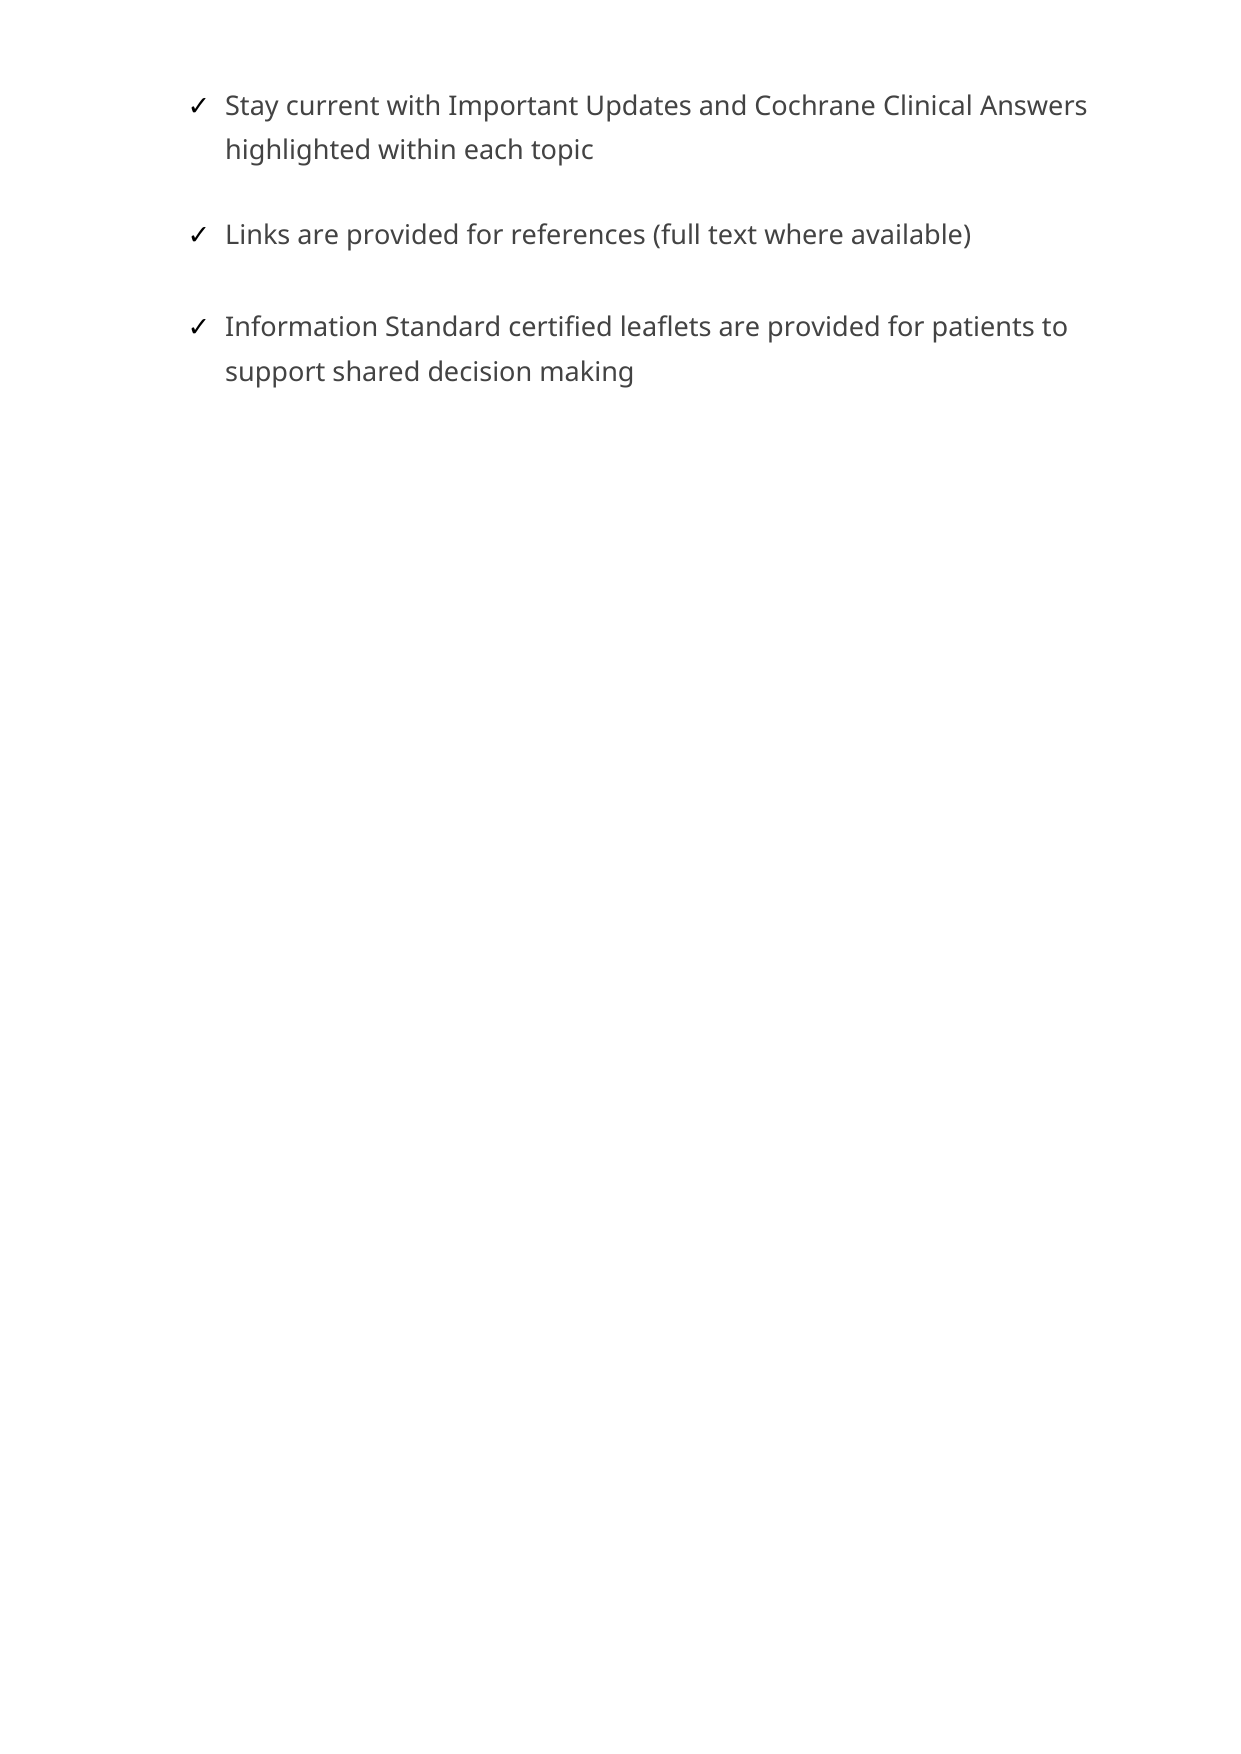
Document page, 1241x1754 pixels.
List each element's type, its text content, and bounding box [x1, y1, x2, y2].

list Information Standard certified leaflets are provided for patients to support shared decision making [187, 297, 1090, 389]
list Links are provided for references (full text where available) [187, 204, 1090, 260]
list Stay current with Important Updates and Cochrane Clinical Answers highlighted within each topic [187, 75, 1090, 167]
